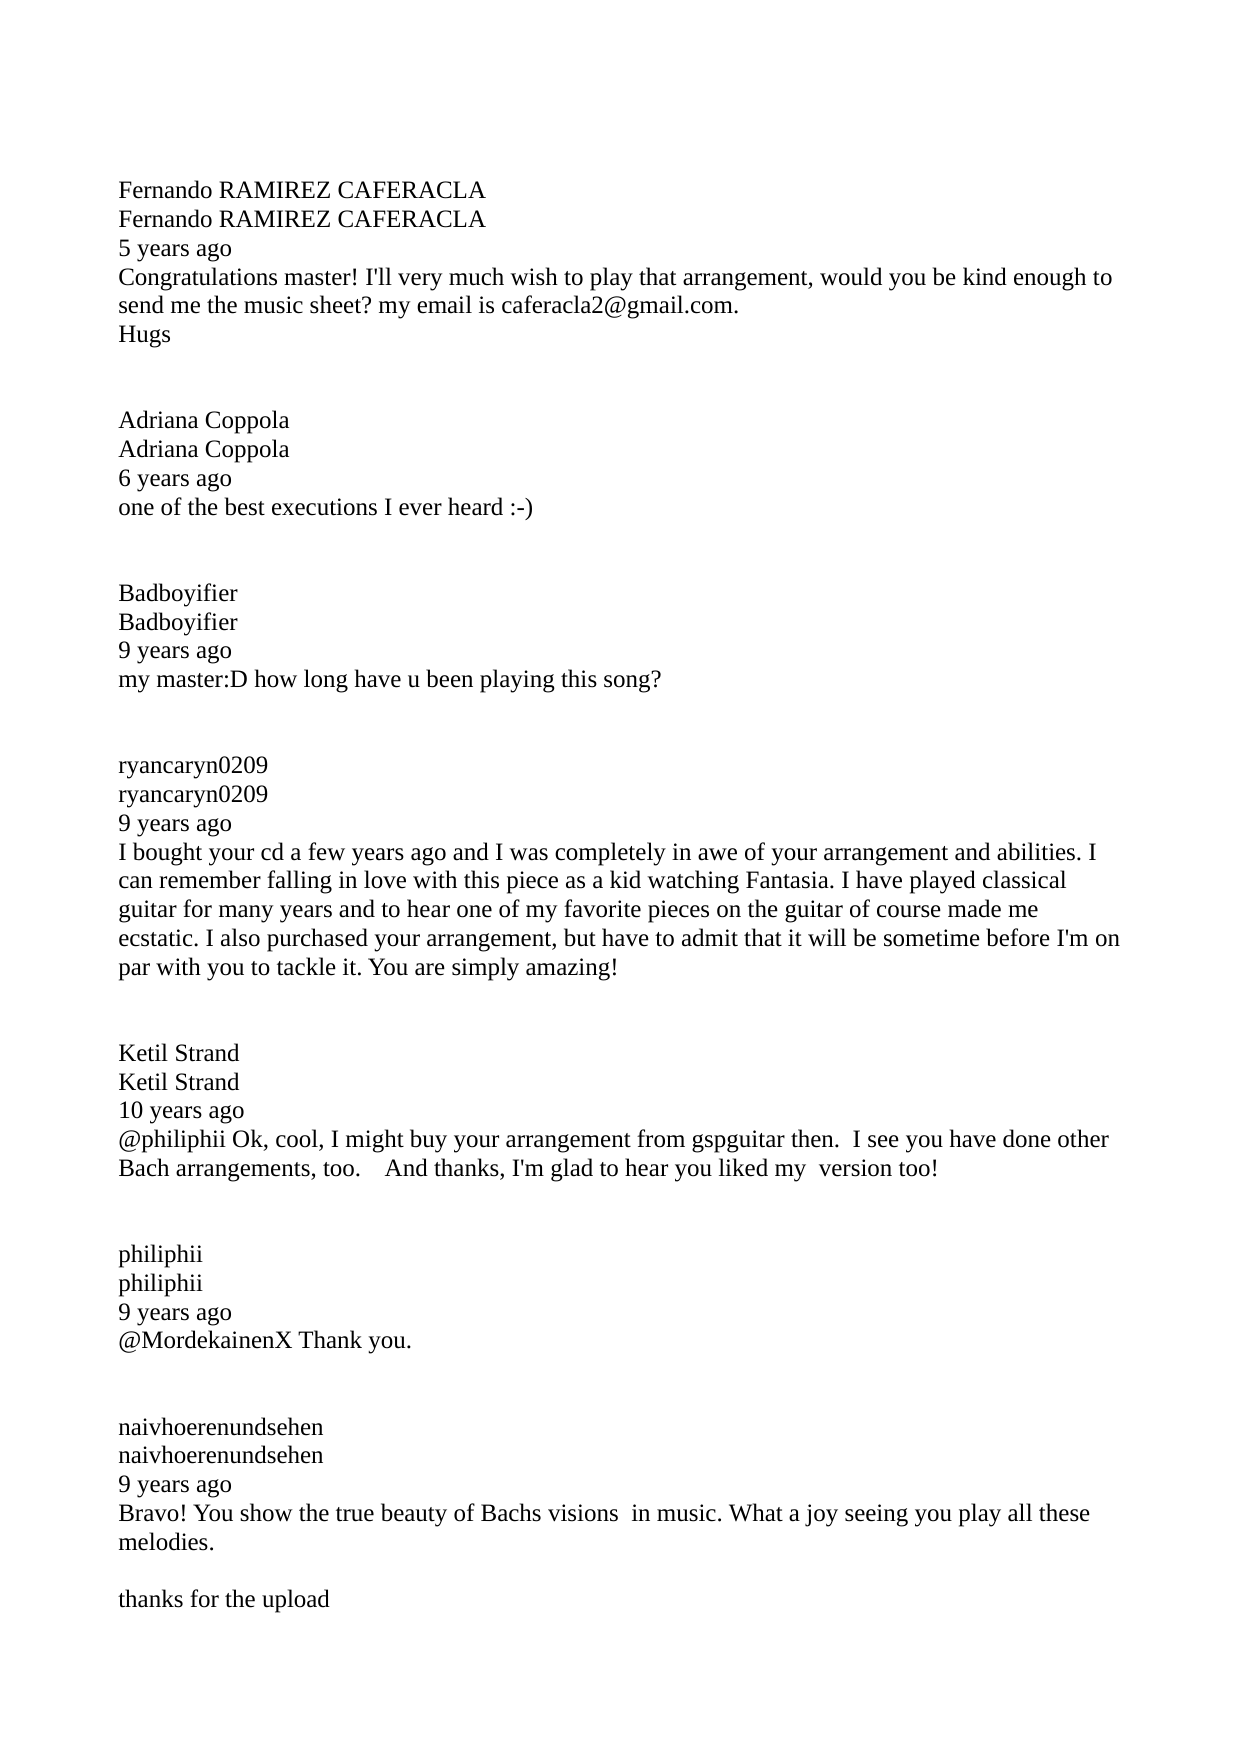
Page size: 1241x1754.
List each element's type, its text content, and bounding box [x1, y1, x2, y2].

text Fernando RAMIREZ CAFERACLA [118, 204, 1122, 233]
text Fernando RAMIREZ CAFERACLA [118, 176, 1122, 204]
text @philiphii Ok, cool, I might buy your arrangement from gspguitar then. I see you have done other Bach arrangements, too. And thanks, I'm glad to hear you liked my version too! [118, 1124, 1122, 1182]
text Badboyifier [118, 607, 1122, 636]
text naivhoerenundsehen [118, 1441, 1122, 1469]
text Badboyifier [118, 578, 1122, 607]
text thanks for the upload [118, 1584, 1122, 1613]
text naivhoerenundsehen [118, 1412, 1122, 1441]
text 10 years ago [118, 1096, 1122, 1124]
text philiphii [118, 1268, 1122, 1297]
text Congratulations master! I'll very much wish to play that arrangement, would you be kind enough to send me the music sheet? my email is caferacla2@gmail.com. [118, 262, 1122, 319]
text ryancaryn0209 [118, 779, 1122, 808]
text I bought your cd a few years ago and I was completely in awe of your arrangement and abilities. I can remember falling in love with this piece as a kid watching Fantasia. I have played classical guitar for many years and to hear one of my favorite pieces on the guitar of course made me ecstatic. I also purchased your arrangement, but have to admit that it will be sometime before I'm on par with you to tackle it. You are simply amazing! [118, 837, 1122, 981]
text 9 years ago [118, 1297, 1122, 1326]
text Adriana Coppola [118, 434, 1122, 463]
text @MordekainenX Thank you. [118, 1326, 1122, 1354]
text Bravo! You show the true beauty of Bachs visions in music. What a joy seeing you play all these melodies. [118, 1498, 1122, 1556]
text 9 years ago [118, 1469, 1122, 1498]
text 9 years ago [118, 636, 1122, 664]
text Hugs [118, 319, 1122, 348]
text one of the best executions I ever heard :-) [118, 492, 1122, 521]
text ryancaryn0209 [118, 751, 1122, 779]
text 9 years ago [118, 808, 1122, 837]
text my master:D how long have u been playing this song? [118, 664, 1122, 693]
text Ketil Strand [118, 1067, 1122, 1096]
text Ketil Strand [118, 1038, 1122, 1067]
text philiphii [118, 1239, 1122, 1268]
text 5 years ago [118, 233, 1122, 262]
text 6 years ago [118, 463, 1122, 492]
text Adriana Coppola [118, 406, 1122, 434]
